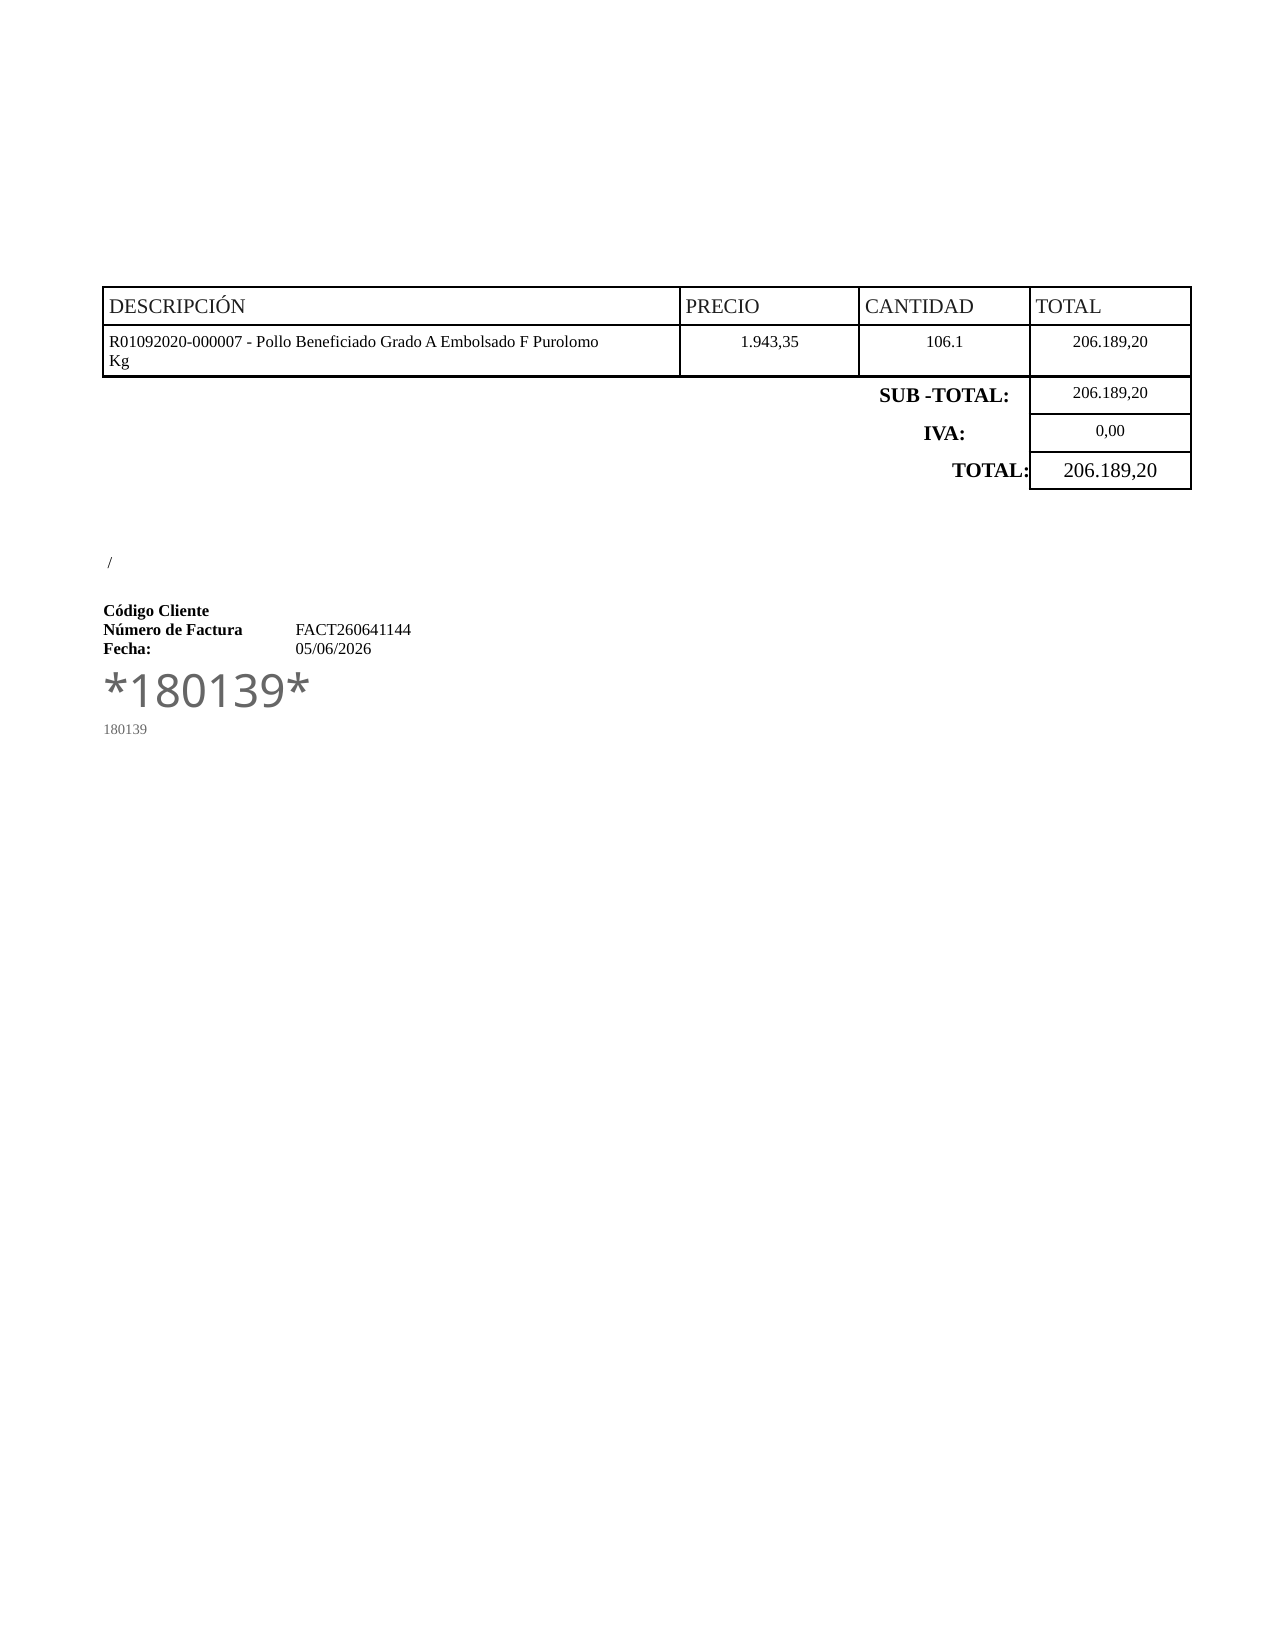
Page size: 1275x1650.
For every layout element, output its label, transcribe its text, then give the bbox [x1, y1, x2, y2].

table_cell [103, 378, 859, 488]
table_cell Número de Factura [103, 620, 295, 639]
table_cell SUB -TOTAL: [859, 378, 1029, 413]
table_cell 206.189,20 [1031, 453, 1190, 488]
table_cell FACT260641144 [295, 620, 517, 639]
table_cell Fecha: [103, 639, 295, 658]
table_header [103, 490, 858, 514]
table_cell [103, 534, 858, 553]
table_cell / [103, 553, 858, 572]
table_cell 206.189,20 [1031, 378, 1190, 413]
table_header DESCRIPCIÓN [104, 288, 679, 323]
table_cell 206.189,20 [1031, 326, 1190, 375]
table_header PRECIO [681, 288, 858, 323]
table_cell IVA: [859, 413, 1029, 451]
table_cell 05/06/2026 [295, 639, 517, 658]
text 180139 [103, 721, 1137, 737]
table_cell 106.1 [860, 326, 1029, 375]
table_header [295, 601, 517, 620]
table_cell R01092020-000007 - Pollo Beneficiado Grado A Embolsado F Purolomo Kg [104, 326, 679, 375]
table_header CANTIDAD [860, 288, 1029, 323]
table_header TOTAL [1031, 288, 1190, 323]
table_cell TOTAL: [859, 451, 1029, 488]
table_cell [103, 514, 858, 533]
table_cell 1.943,35 [681, 326, 858, 375]
text *180139* [103, 658, 1137, 721]
table_header Código Cliente [103, 601, 295, 620]
table_cell 0,00 [1031, 415, 1190, 451]
